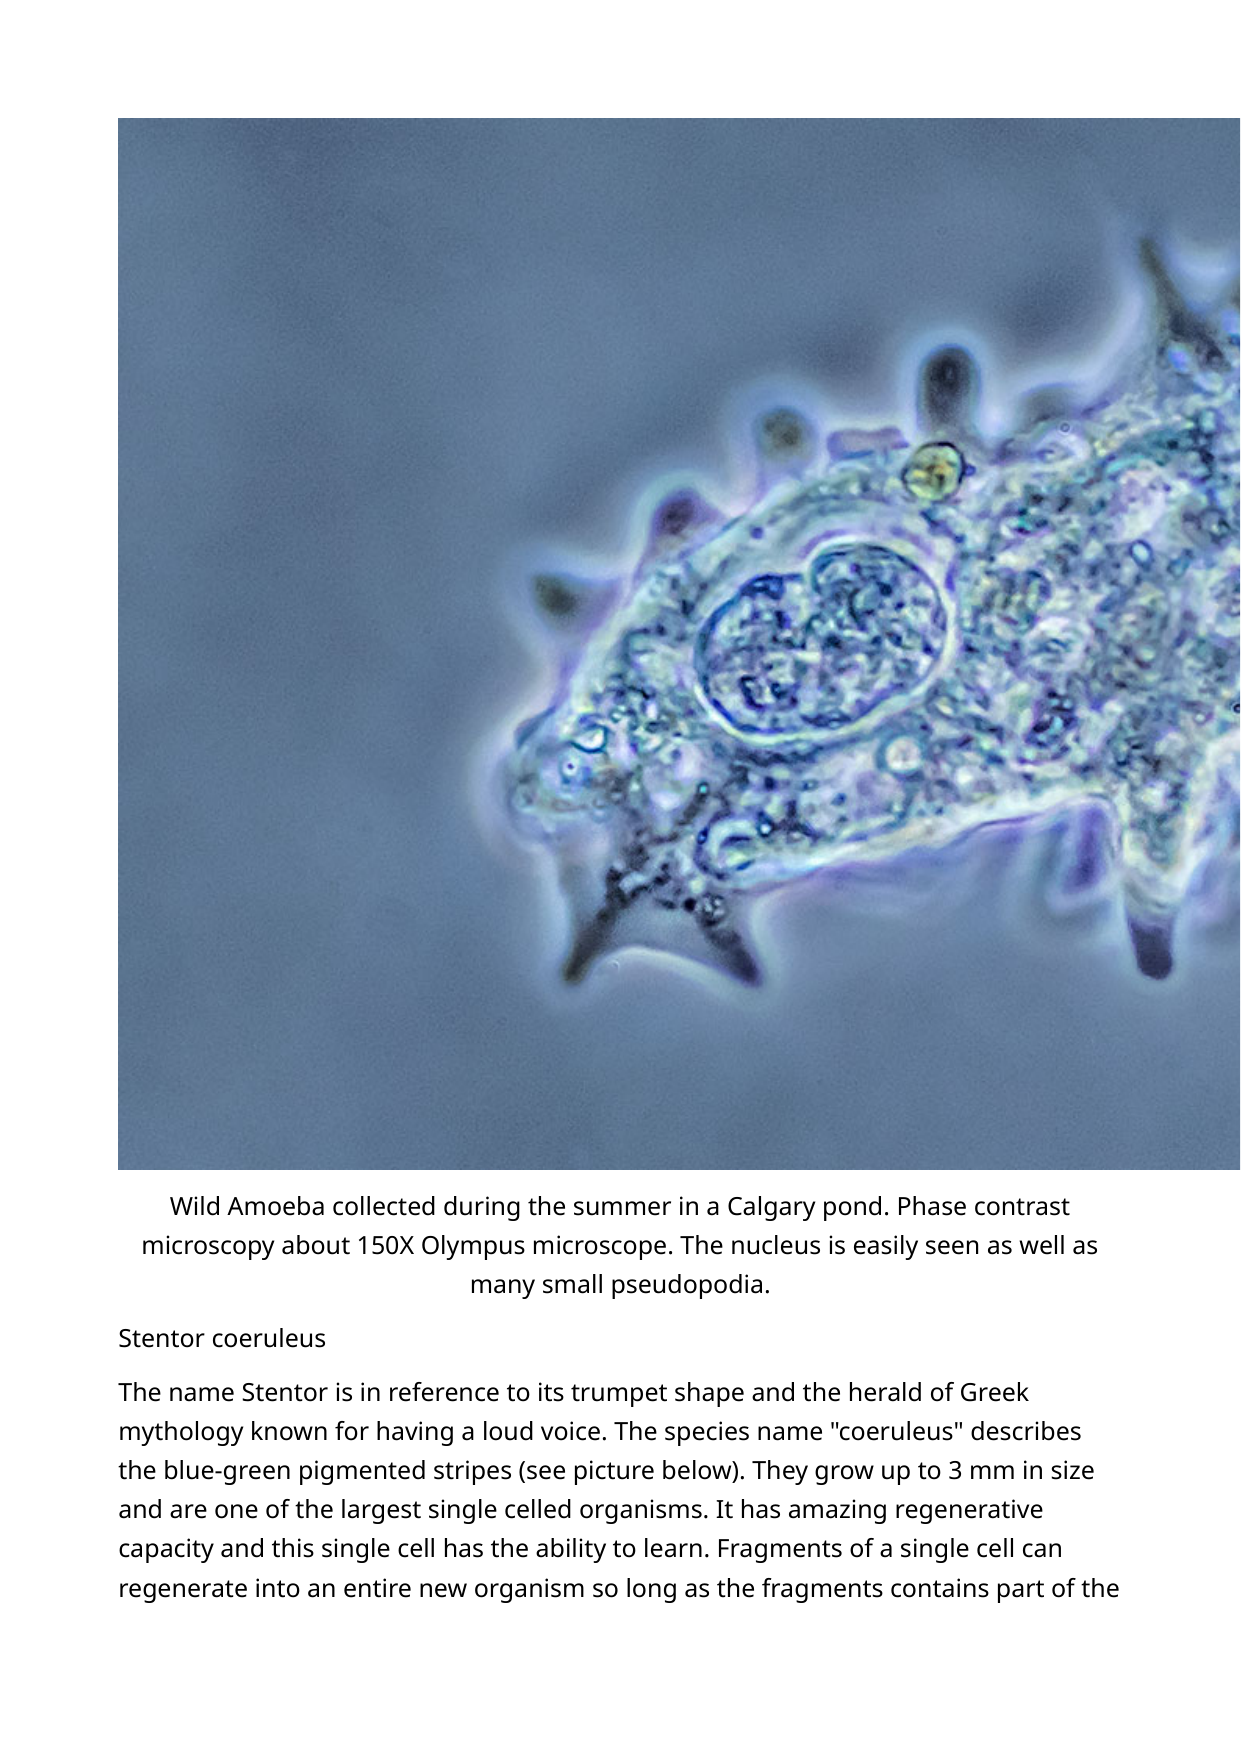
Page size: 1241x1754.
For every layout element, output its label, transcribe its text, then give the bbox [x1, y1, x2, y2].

text Stentor coeruleus [118, 1321, 1122, 1355]
text Wild Amoeba collected during the summer in a Calgary pond. Phase contrast microscopy about 150X Olympus microscope. The nucleus is easily seen as well as many small pseudopodia. [118, 1188, 1122, 1301]
text The name Stentor is in reference to its trumpet shape and the herald of Greek mythology known for having a loud voice. The species name "coeruleus" describes the blue-green pigmented stripes (see picture below). They grow up to 3 mm in size and are one of the largest single celled organisms. It has amazing regenerative capacity and this single cell has the ability to learn. Fragments of a single cell can regenerate into an entire new organism so long as the fragments contains part of the [118, 1374, 1122, 1604]
picture [118, 118, 1241, 1170]
